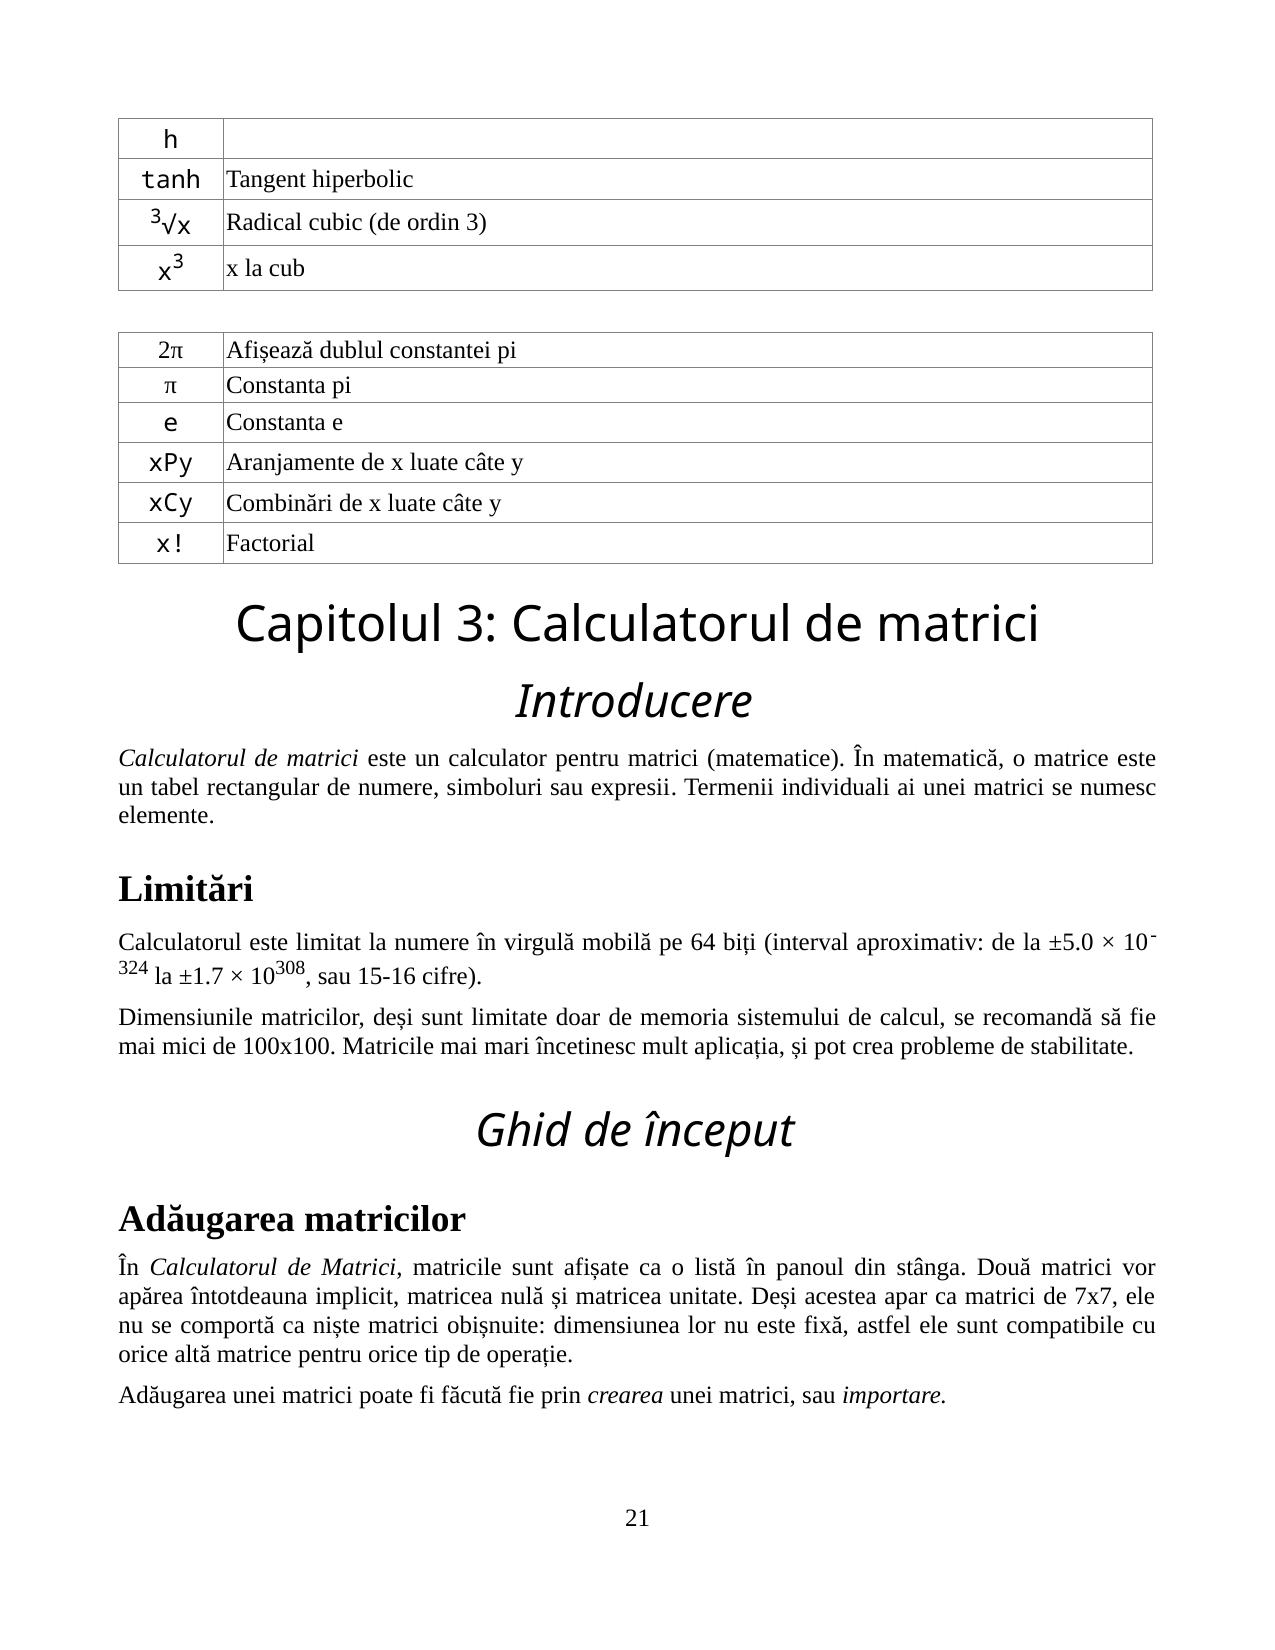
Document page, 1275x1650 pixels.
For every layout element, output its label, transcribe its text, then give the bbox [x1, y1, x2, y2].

table_header 2π [119, 333, 223, 367]
table_cell π [119, 368, 223, 402]
table_cell Factorial [224, 523, 1152, 562]
table_cell 3√x [119, 200, 223, 244]
subtitle Capitolul 3: Calculatorul de matrici [118, 587, 1157, 656]
table_cell tanh [119, 159, 223, 198]
subtitle Limitări [118, 867, 1157, 910]
table_cell Radical cubic (de ordin 3) [224, 200, 1152, 244]
text Introducere [118, 668, 1157, 731]
table_cell e [119, 403, 223, 442]
table_header Afișează dublul constantei pi [224, 333, 1152, 367]
table_cell Combinări de x luate câte y [224, 483, 1152, 522]
table_cell xCy [119, 483, 223, 522]
table_cell Constanta e [224, 403, 1152, 442]
table_cell h [119, 119, 223, 158]
subtitle Adăugarea matricilor [118, 1197, 1157, 1240]
text Adăugarea unei matrici poate fi făcută fie prin crearea unei matrici, sau importare. [118, 1380, 1157, 1409]
table_cell Constanta pi [224, 368, 1152, 402]
table_cell x! [119, 523, 223, 562]
text În Calculatorul de Matrici, matricile sunt afișate ca o listă în panoul din stânga. Două matrici vor apărea întotdeauna implicit, matricea nulă și matricea unitate. Deși acestea apar ca matrici de 7x7, ele nu se comportă ca niște matrici obișnuite: dimensiunea lor nu este fixă, astfel ele sunt compatibile cu orice altă matrice pentru orice tip de operație. [118, 1252, 1157, 1367]
table_cell x3 [119, 246, 223, 290]
table_cell Aranjamente de x luate câte y [224, 443, 1152, 482]
text Calculatorul este limitat la numere în virgulă mobilă pe 64 biți (interval aproximativ: de la ±5.0 × 10-324 la ±1.7 × 10308, sau 15-16 cifre). [118, 922, 1157, 989]
table_cell xPy [119, 443, 223, 482]
subtitle Ghid de început [118, 1097, 1157, 1159]
text Calculatorul de matrici este un calculator pentru matrici (matematice). În matematică, o matrice este un tabel rectangular de numere, simboluri sau expresii. Termenii individuali ai unei matrici se numesc elemente. [118, 743, 1157, 829]
table_cell x la cub [224, 246, 1152, 290]
table_cell Tangent hiperbolic [224, 159, 1152, 198]
table_cell [224, 119, 1152, 158]
text Dimensiunile matricilor, deși sunt limitate doar de memoria sistemului de calcul, se recomandă să fie mai mici de 100x100. Matricile mai mari încetinesc mult aplicația, și pot crea probleme de stabilitate. [118, 1002, 1157, 1059]
